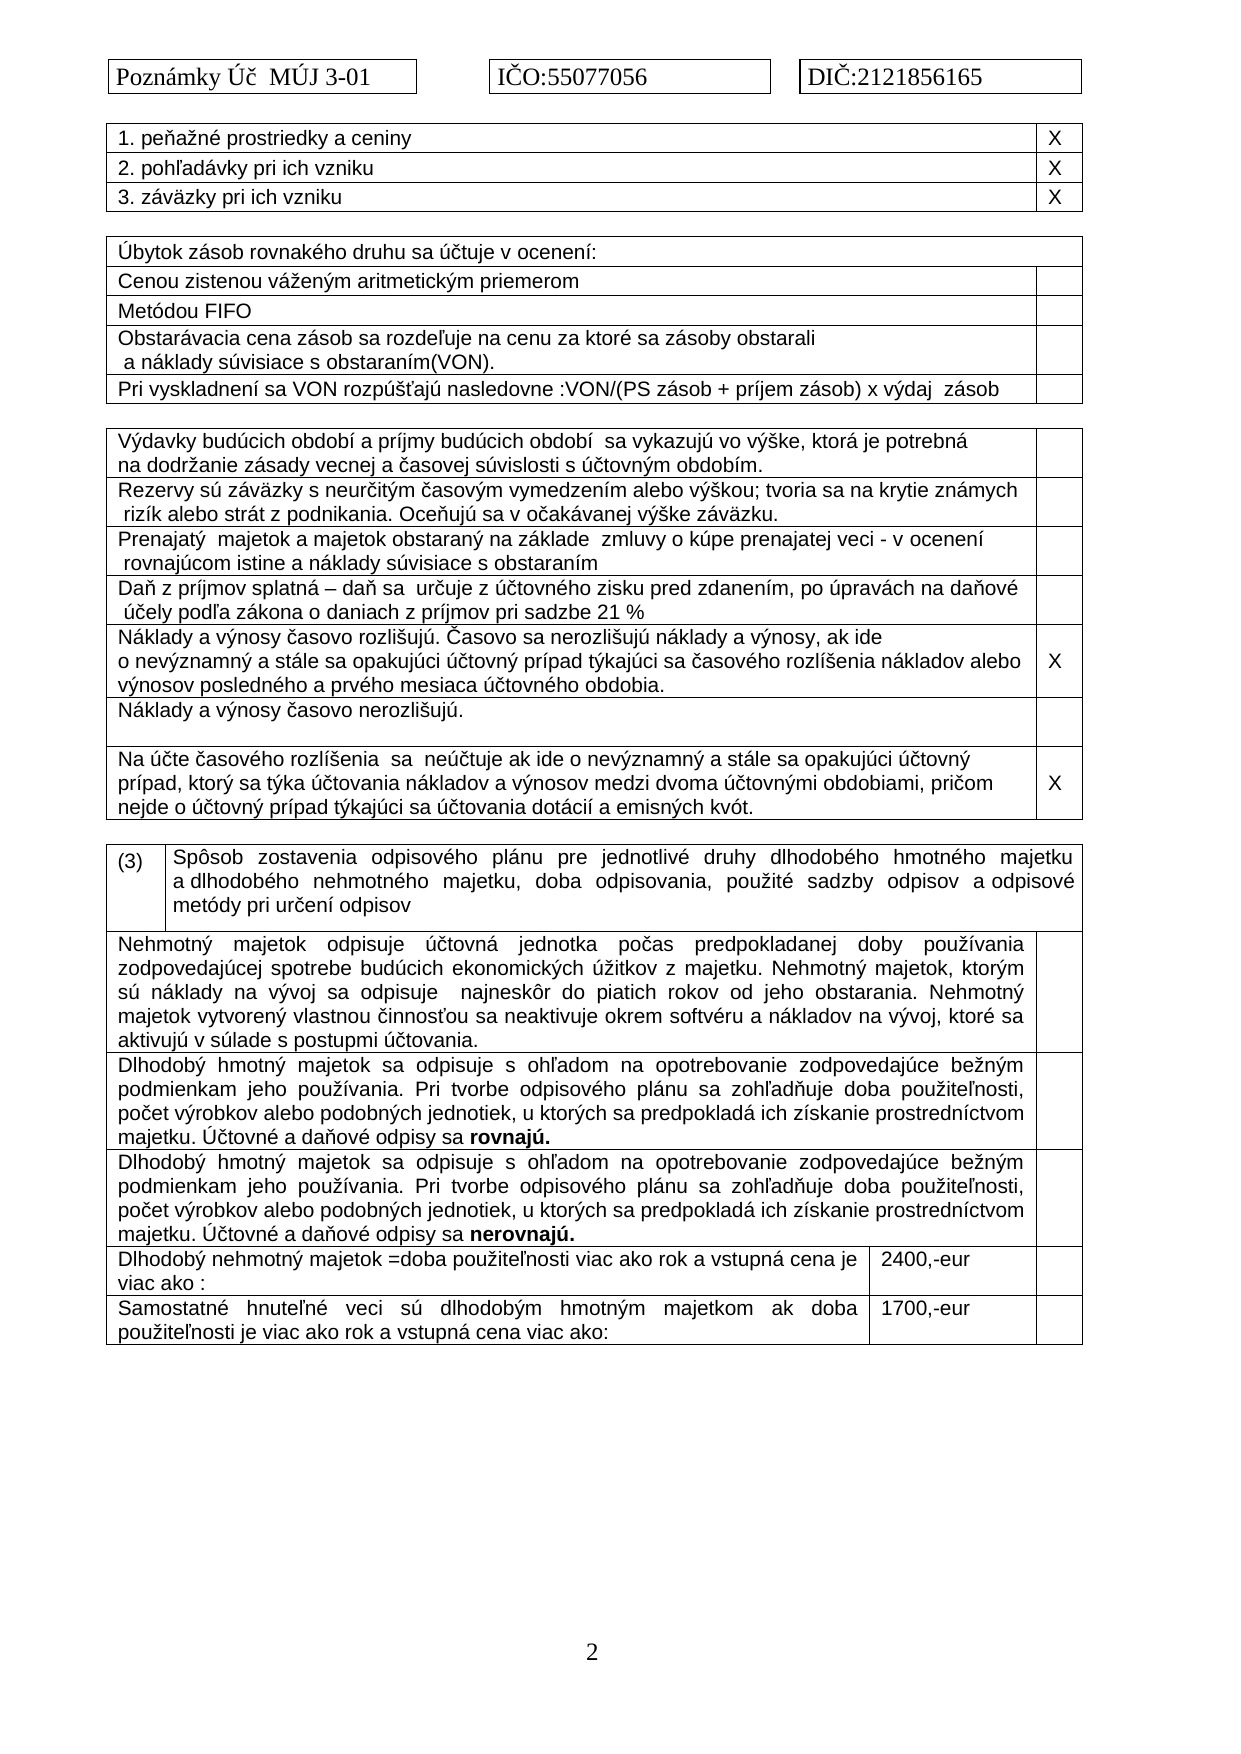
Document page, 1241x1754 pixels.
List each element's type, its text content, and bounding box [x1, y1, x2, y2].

table_cell Metódou FIFO [107, 296, 1036, 325]
table_cell Nehmotný majetok odpisuje účtovná jednotka počas predpokladanej doby používania zodpovedajúcej spotrebe budúcich ekonomických úžitkov z majetku. Nehmotný majetok, ktorým sú náklady na vývoj sa odpisuje najneskôr do piatich rokov od jeho obstarania. Nehmotný majetok vytvorený vlastnou činnosťou sa neaktivuje okrem softvéru a nákladov na vývoj, ktoré sa aktivujú v súlade s postupmi účtovania. [107, 932, 1036, 1052]
table_cell Prenajatý majetok a majetok obstaraný na základe zmluvy o kúpe prenajatej veci - v ocenení rovnajúcom istine a náklady súvisiace s obstaraním [107, 527, 1036, 575]
table_cell Obstarávacia cena zásob sa rozdeľuje na cenu za ktoré sa zásoby obstarali a náklady súvisiace s obstaraním(VON). [107, 326, 1036, 374]
table_cell Samostatné hnuteľné veci sú dlhodobým hmotným majetkom ak doba použiteľnosti je viac ako rok a vstupná cena viac ako: [107, 1296, 869, 1343]
table_header [107, 845, 165, 931]
table_cell [1037, 1296, 1082, 1343]
table_header Úbytok zásob rovnakého druhu sa účtuje v ocenení: [107, 237, 1082, 266]
table_cell 2400,-eur [870, 1247, 1036, 1294]
table_cell Pri vyskladnení sa VON rozpúšťajú nasledovne :VON/(PS zásob + príjem zásob) x výdaj zásob [107, 375, 1036, 403]
table_cell Náklady a výnosy časovo rozlišujú. Časovo sa nerozlišujú náklady a výnosy, ak ide o nevýznamný a stále sa opakujúci účtovný prípad týkajúci sa časového rozlíšenia nákladov alebo výnosov posledného a prvého mesiaca účtovného obdobia. [107, 625, 1036, 697]
table_cell Daň z príjmov splatná – daň sa určuje z účtovného zisku pred zdanením, po úpravách na daňové účely podľa zákona o daniach z príjmov pri sadzbe 21 % [107, 576, 1036, 624]
table_cell Na účte časového rozlíšenia sa neúčtuje ak ide o nevýznamný a stále sa opakujúci účtovný prípad, ktorý sa týka účtovania nákladov a výnosov medzi dvoma účtovnými obdobiami, pričom nejde o účtovný prípad týkajúci sa účtovania dotácií a emisných kvót. [107, 747, 1036, 819]
table_cell [1037, 576, 1082, 624]
table_cell [1037, 375, 1082, 403]
table_cell Dlhodobý nehmotný majetok =doba použiteľnosti viac ako rok a vstupná cena je viac ako : [107, 1247, 869, 1294]
table_cell [1037, 527, 1082, 575]
table_cell Dlhodobý hmotný majetok sa odpisuje s ohľadom na opotrebovanie zodpovedajúce bežným podmienkam jeho používania. Pri tvorbe odpisového plánu sa zohľadňuje doba použiteľnosti, počet výrobkov alebo podobných jednotiek, u ktorých sa predpokladá ich získanie prostredníctvom majetku. Účtovné a daňové odpisy sa rovnajú. [107, 1053, 1036, 1149]
table_cell [1037, 296, 1082, 325]
table_cell Rezervy sú záväzky s neurčitým časovým vymedzením alebo výškou; tvoria sa na krytie známych rizík alebo strát z podnikania. Oceňujú sa v očakávanej výške záväzku. [107, 478, 1036, 526]
table_cell [1037, 267, 1082, 295]
table_cell X [1037, 625, 1082, 697]
table_header Spôsob zostavenia odpisového plánu pre jednotlivé druhy dlhodobého hmotného majetku a dlhodobého nehmotného majetku, doba odpisovania, použité sadzby odpisov a odpisové metódy pri určení odpisov [166, 845, 1082, 931]
table_cell [1037, 932, 1082, 1052]
table_cell [1037, 1053, 1082, 1149]
table_cell [1037, 698, 1082, 746]
table_cell Náklady a výnosy časovo nerozlišujú. [107, 698, 1036, 746]
table_cell X [1037, 124, 1082, 152]
table_cell 1700,-eur [870, 1296, 1036, 1343]
table_cell 1. peňažné prostriedky a ceniny [107, 124, 1036, 152]
table_cell X [1037, 153, 1082, 182]
table_cell 3. záväzky pri ich vzniku [107, 183, 1036, 211]
table_cell 2. pohľadávky pri ich vzniku [107, 153, 1036, 182]
table_cell Dlhodobý hmotný majetok sa odpisuje s ohľadom na opotrebovanie zodpovedajúce bežným podmienkam jeho používania. Pri tvorbe odpisového plánu sa zohľadňuje doba použiteľnosti, počet výrobkov alebo podobných jednotiek, u ktorých sa predpokladá ich získanie prostredníctvom majetku. Účtovné a daňové odpisy sa nerovnajú. [107, 1150, 1036, 1246]
table_cell [1037, 1150, 1082, 1246]
table_cell Cenou zistenou váženým aritmetickým priemerom [107, 267, 1036, 295]
table_cell X [1037, 747, 1082, 819]
table_cell X [1037, 183, 1082, 211]
table_header [1037, 429, 1082, 477]
table_cell [1037, 326, 1082, 374]
table_cell [1037, 478, 1082, 526]
table_header Výdavky budúcich období a príjmy budúcich období sa vykazujú vo výške, ktorá je potrebná na dodržanie zásady vecnej a časovej súvislosti s účtovným obdobím. [107, 429, 1036, 477]
table_cell [1037, 1247, 1082, 1294]
